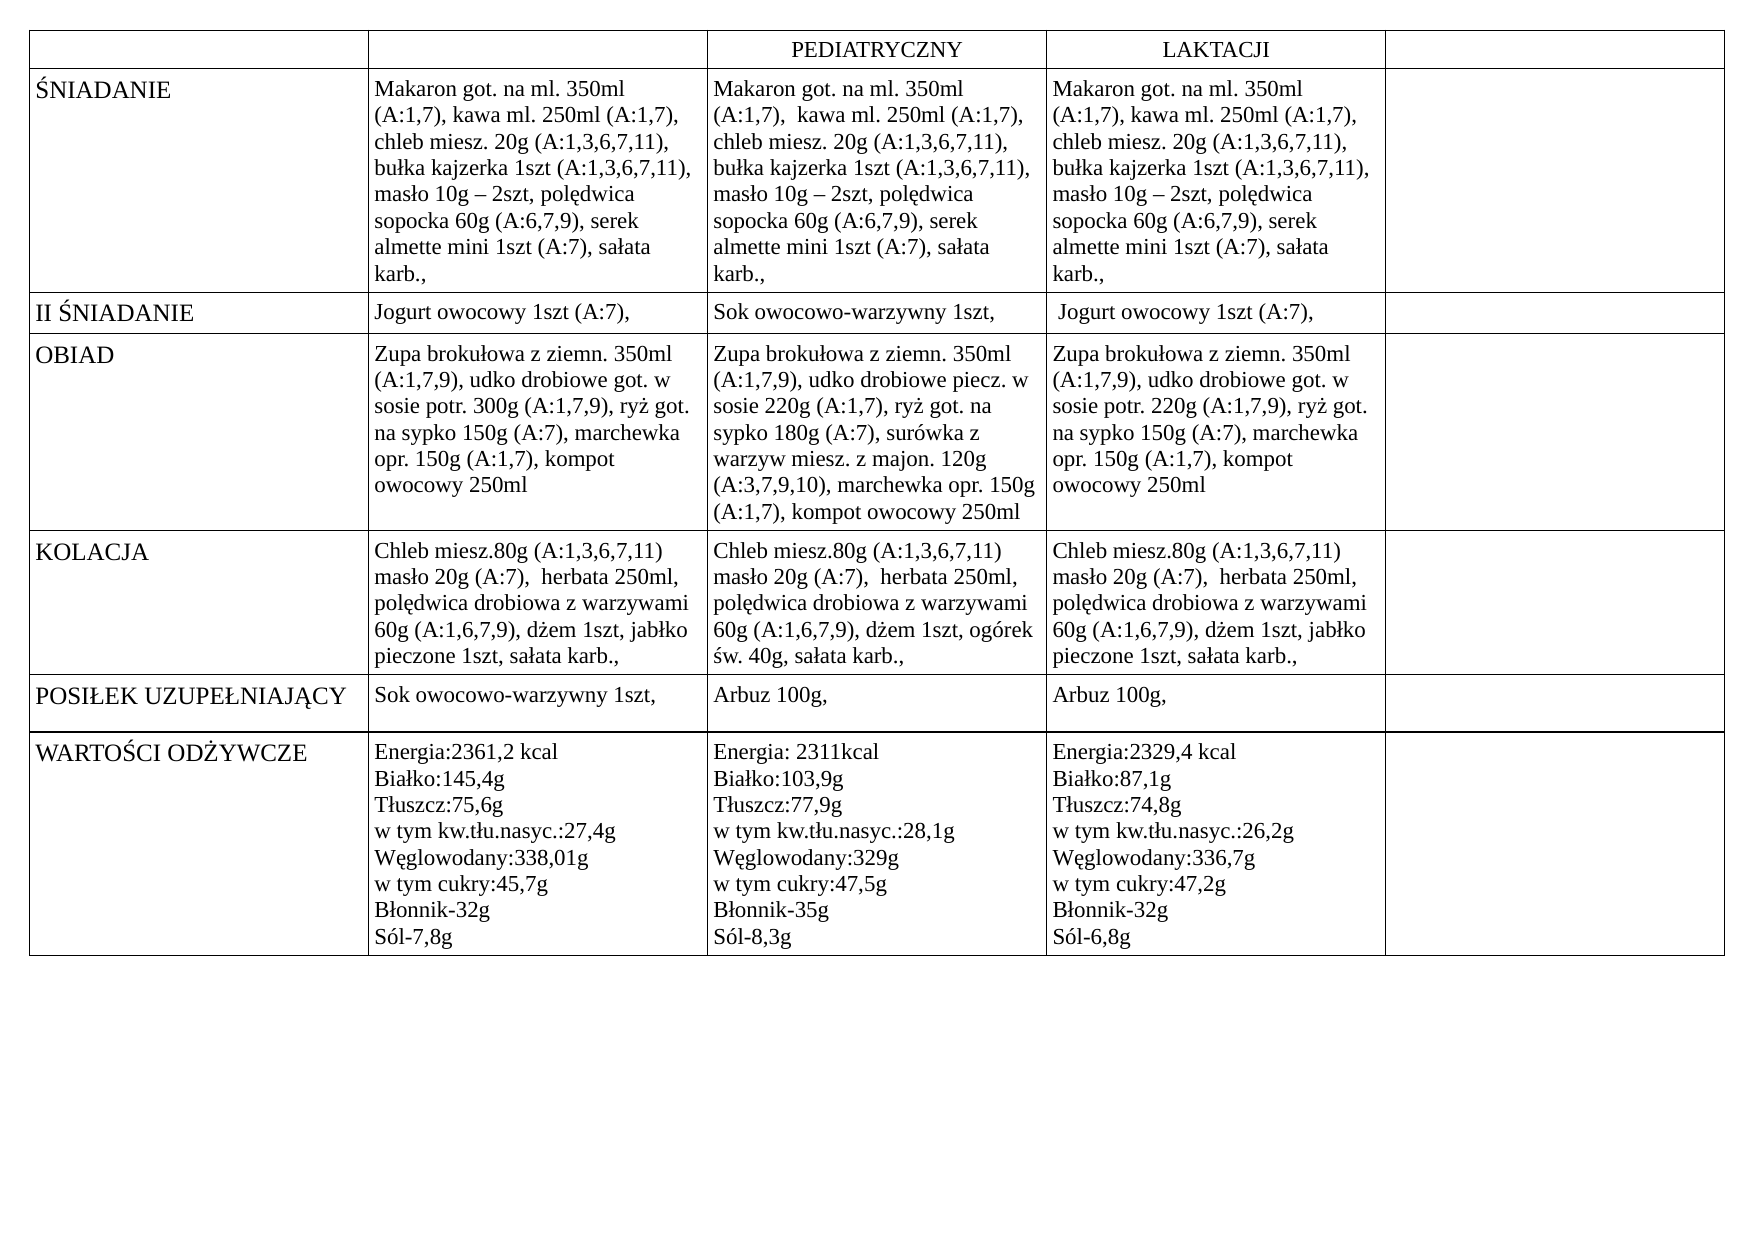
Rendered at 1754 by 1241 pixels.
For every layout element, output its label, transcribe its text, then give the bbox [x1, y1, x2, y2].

table_cell POSIŁEK UZUPEŁNIAJĄCY [30, 675, 368, 731]
table_cell OBIAD [30, 334, 368, 530]
table_cell KOLACJA [30, 531, 368, 674]
table_cell Arbuz 100g, [708, 675, 1046, 731]
table_cell Makaron got. na ml. 350ml (A:1,7), kawa ml. 250ml (A:1,7), chleb miesz. 20g (A:1,3,6,7,11), bułka kajzerka 1szt (A:1,3,6,7,11), masło 10g – 2szt, polędwica sopocka 60g (A:6,7,9), serek almette mini 1szt (A:7), sałata karb., [1047, 69, 1385, 292]
table_cell Chleb miesz.80g (A:1,3,6,7,11) masło 20g (A:7), herbata 250ml, polędwica drobiowa z warzywami 60g (A:1,6,7,9), dżem 1szt, ogórek św. 40g, sałata karb., [708, 531, 1046, 674]
table_cell [1386, 334, 1724, 530]
table_cell Chleb miesz.80g (A:1,3,6,7,11) masło 20g (A:7), herbata 250ml, polędwica drobiowa z warzywami 60g (A:1,6,7,9), dżem 1szt, jabłko pieczone 1szt, sałata karb., [369, 531, 707, 674]
table_cell LAKTACJI [1047, 31, 1385, 68]
table_cell [1386, 293, 1724, 333]
table_cell Energia:2361,2 kcal Białko:145,4g Tłuszcz:75,6g w tym kw.tłu.nasyc.:27,4g Węglowodany:338,01g w tym cukry:45,7g Błonnik-32g Sól-7,8g [369, 733, 707, 955]
table_cell Makaron got. na ml. 350ml (A:1,7), kawa ml. 250ml (A:1,7), chleb miesz. 20g (A:1,3,6,7,11), bułka kajzerka 1szt (A:1,3,6,7,11), masło 10g – 2szt, polędwica sopocka 60g (A:6,7,9), serek almette mini 1szt (A:7), sałata karb., [708, 69, 1046, 292]
table_cell [1386, 31, 1724, 68]
table_cell [1386, 69, 1724, 292]
table_cell Sok owocowo-warzywny 1szt, [369, 675, 707, 731]
table_cell [369, 31, 707, 68]
table_cell Zupa brokułowa z ziemn. 350ml (A:1,7,9), udko drobiowe got. w sosie potr. 300g (A:1,7,9), ryż got. na sypko 150g (A:7), marchewka opr. 150g (A:1,7), kompot owocowy 250ml [369, 334, 707, 530]
table_cell Energia:2329,4 kcal Białko:87,1g Tłuszcz:74,8g w tym kw.tłu.nasyc.:26,2g Węglowodany:336,7g w tym cukry:47,2g Błonnik-32g Sól-6,8g [1047, 733, 1385, 955]
table_cell Makaron got. na ml. 350ml (A:1,7), kawa ml. 250ml (A:1,7), chleb miesz. 20g (A:1,3,6,7,11), bułka kajzerka 1szt (A:1,3,6,7,11), masło 10g – 2szt, polędwica sopocka 60g (A:6,7,9), serek almette mini 1szt (A:7), sałata karb., [369, 69, 707, 292]
table_cell ŚNIADANIE [30, 69, 368, 292]
table_cell [1386, 675, 1724, 731]
table_cell Zupa brokułowa z ziemn. 350ml (A:1,7,9), udko drobiowe piecz. w sosie 220g (A:1,7), ryż got. na sypko 180g (A:7), surówka z warzyw miesz. z majon. 120g (A:3,7,9,10), marchewka opr. 150g (A:1,7), kompot owocowy 250ml [708, 334, 1046, 530]
table_cell II ŚNIADANIE [30, 293, 368, 333]
table_cell Chleb miesz.80g (A:1,3,6,7,11) masło 20g (A:7), herbata 250ml, polędwica drobiowa z warzywami 60g (A:1,6,7,9), dżem 1szt, jabłko pieczone 1szt, sałata karb., [1047, 531, 1385, 674]
table_cell [1386, 733, 1724, 955]
table_cell [30, 31, 368, 68]
table_cell WARTOŚCI ODŻYWCZE [30, 733, 368, 955]
table_cell - PEDIATRYCZNY [708, 31, 1046, 68]
table_cell Sok owocowo-warzywny 1szt, [708, 293, 1046, 333]
table_cell Arbuz 100g, [1047, 675, 1385, 731]
table_cell Energia: 2311kcal Białko:103,9g Tłuszcz:77,9g w tym kw.tłu.nasyc.:28,1g Węglowodany:329g w tym cukry:47,5g Błonnik-35g Sól-8,3g [708, 733, 1046, 955]
table_cell Jogurt owocowy 1szt (A:7), [1047, 293, 1385, 333]
table_cell Jogurt owocowy 1szt (A:7), [369, 293, 707, 333]
table_cell Zupa brokułowa z ziemn. 350ml (A:1,7,9), udko drobiowe got. w sosie potr. 220g (A:1,7,9), ryż got. na sypko 150g (A:7), marchewka opr. 150g (A:1,7), kompot owocowy 250ml [1047, 334, 1385, 530]
table_cell [1386, 531, 1724, 674]
